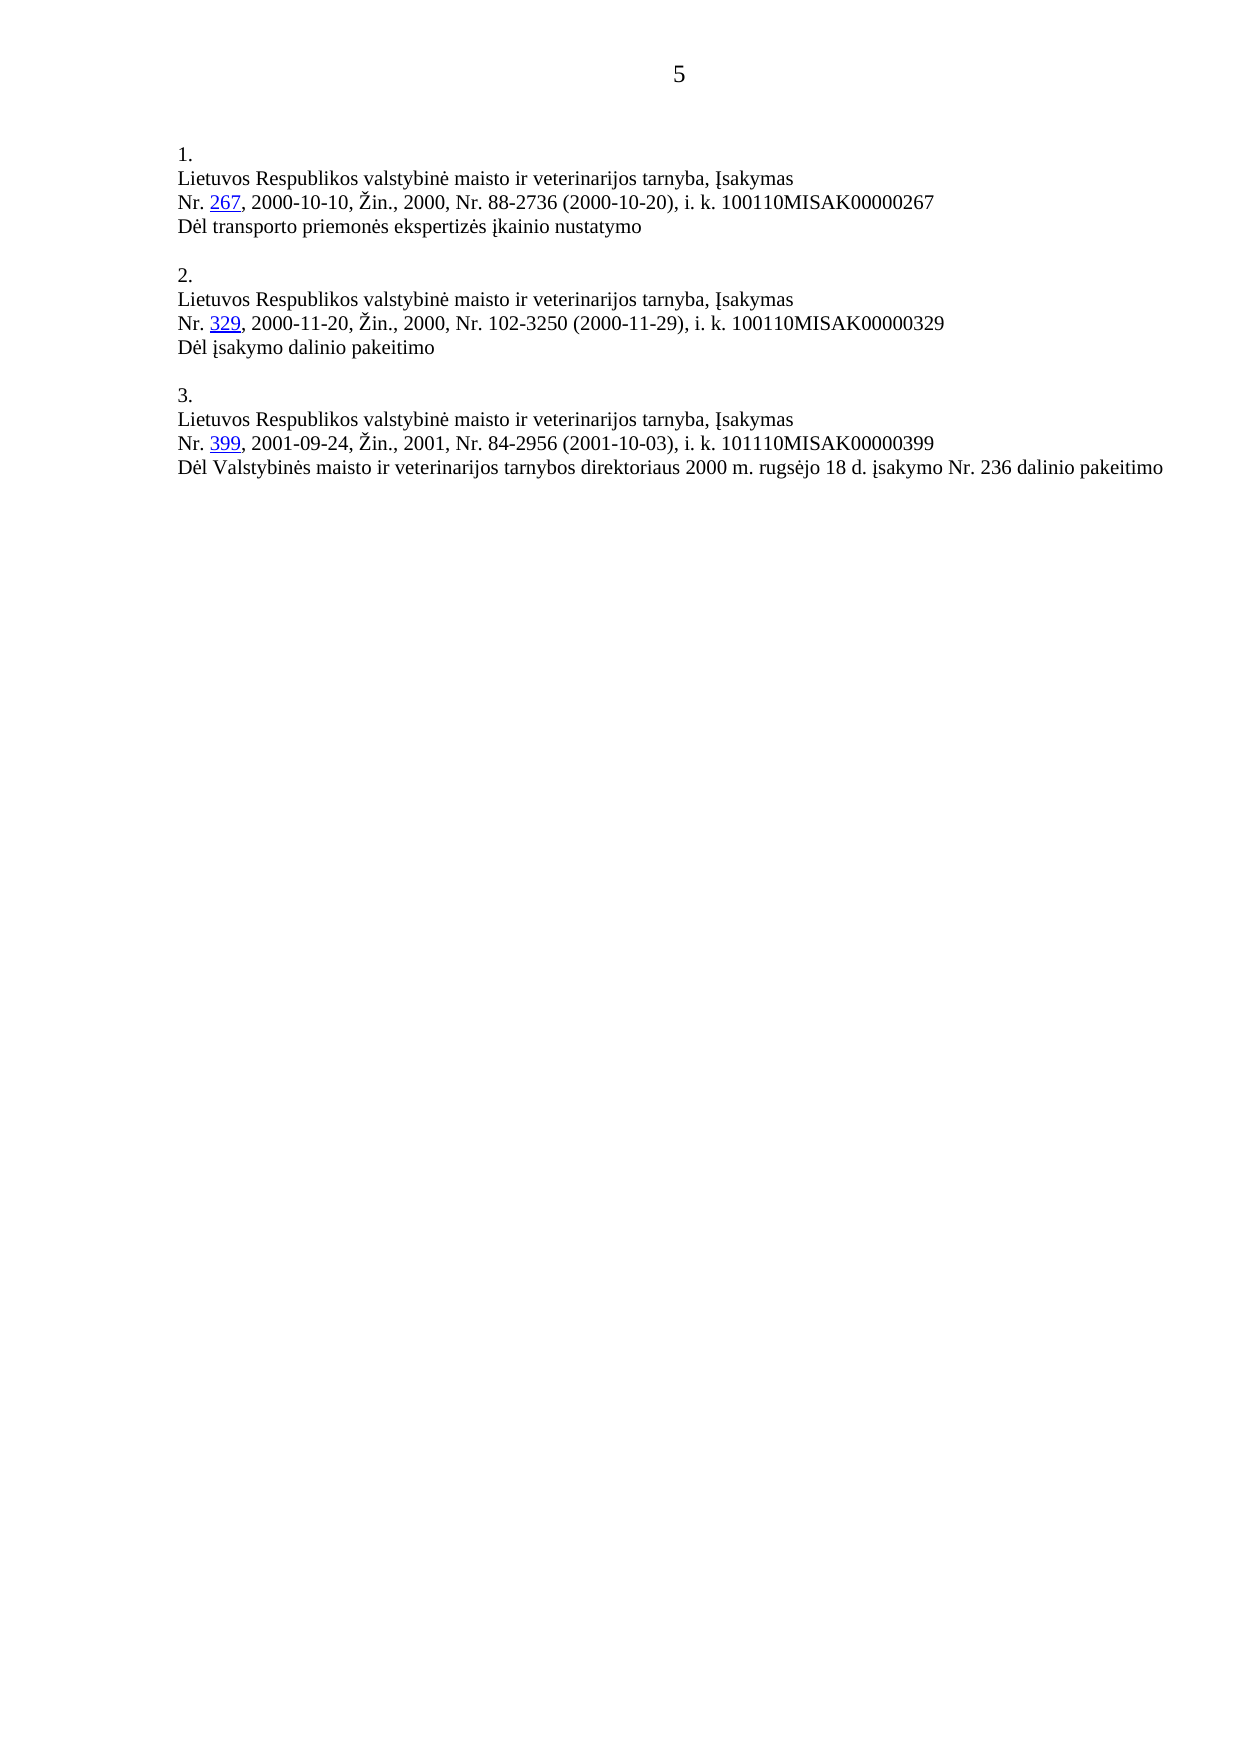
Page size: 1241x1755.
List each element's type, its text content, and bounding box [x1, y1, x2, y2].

text Dėl transporto priemonės ekspertizės įkainio nustatymo [177, 214, 1181, 238]
text Dėl Valstybinės maisto ir veterinarijos tarnybos direktoriaus 2000 m. rugsėjo 18 d. įsakymo Nr. 236 dalinio pakeitimo [177, 455, 1181, 479]
text Dėl įsakymo dalinio pakeitimo [177, 335, 1181, 359]
text 3. [177, 383, 1181, 407]
text Lietuvos Respublikos valstybinė maisto ir veterinarijos tarnyba, Įsakymas [177, 166, 1181, 190]
text Lietuvos Respublikos valstybinė maisto ir veterinarijos tarnyba, Įsakymas [177, 407, 1181, 431]
text Nr. 399, 2001-09-24, Žin., 2001, Nr. 84-2956 (2001-10-03), i. k. 101110MISAK00000399 [177, 431, 1181, 455]
text Nr. 267, 2000-10-10, Žin., 2000, Nr. 88-2736 (2000-10-20), i. k. 100110MISAK00000267 [177, 190, 1181, 214]
text Nr. 329, 2000-11-20, Žin., 2000, Nr. 102-3250 (2000-11-29), i. k. 100110MISAK00000329 [177, 311, 1181, 335]
text 1. [177, 142, 1181, 166]
text Lietuvos Respublikos valstybinė maisto ir veterinarijos tarnyba, Įsakymas [177, 287, 1181, 311]
text 2. [177, 262, 1181, 287]
